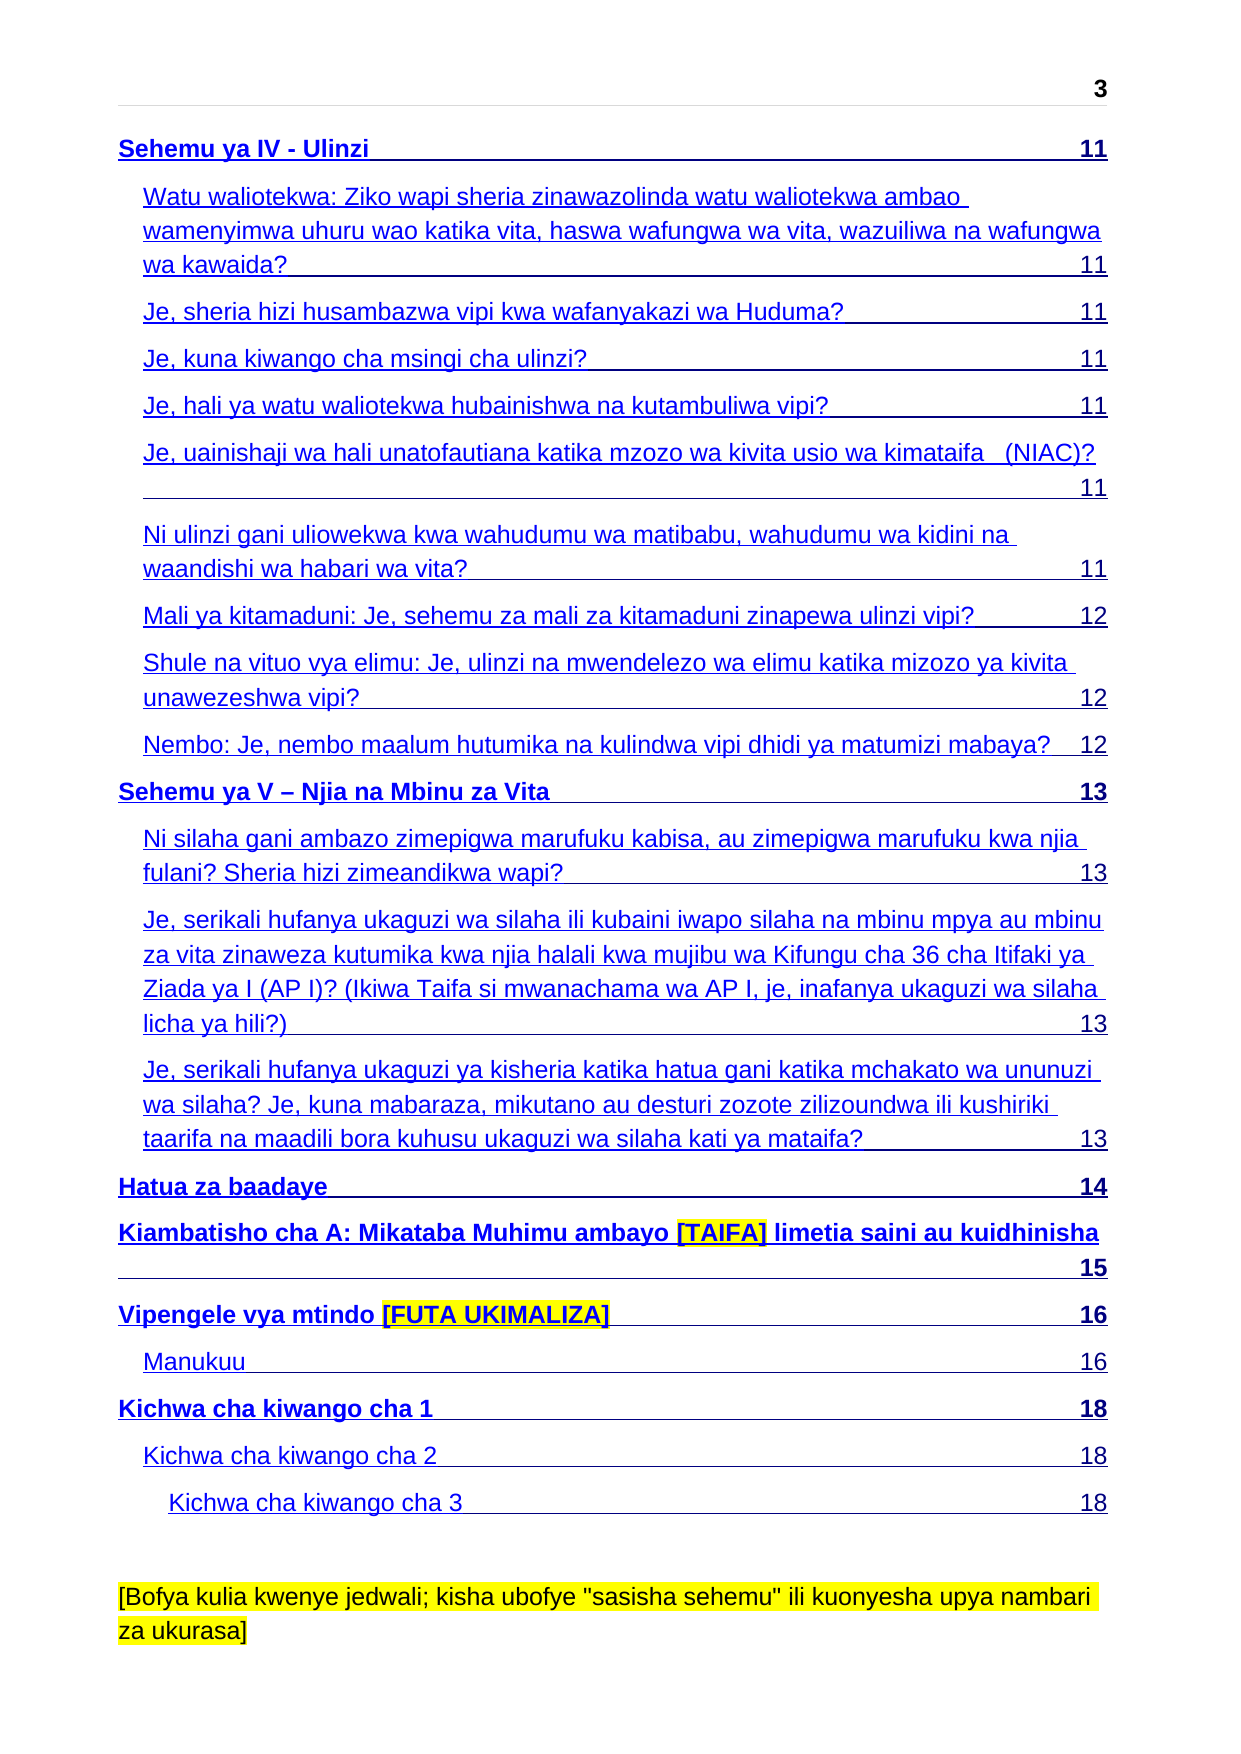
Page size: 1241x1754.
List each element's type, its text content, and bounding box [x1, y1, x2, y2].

text Vipengele vya mtindo [FUTA UKIMALIZA] 16 [118, 1300, 1107, 1325]
text Je, serikali hufanya ukaguzi wa silaha ili kubaini iwapo silaha na mbinu mpya au mbinu za vita zinaweza kutumika kwa njia halali kwa mujibu wa Kifungu cha 36 cha Itifaki ya Ziada ya I (AP I)? (Ikiwa Taifa si mwanachama wa AP I, je, inafanya ukaguzi wa silaha licha ya hili?) 13 [143, 905, 1107, 1034]
text Ni ulinzi gani uliowekwa kwa wahudumu wa matibabu, wahudumu wa kidini na waandishi wa habari wa vita? 11 [143, 520, 1107, 579]
text Nembo: Je, nembo maalum hutumika na kulindwa vipi dhidi ya matumizi mabaya? 12 [143, 730, 1107, 755]
text Hatua za baadaye 14 [118, 1171, 1107, 1196]
text Je, sheria hizi husambazwa vipi kwa wafanyakazi wa Huduma? 11 [143, 297, 1107, 322]
text Je, hali ya watu waliotekwa hubainishwa na kutambuliwa vipi? 11 [143, 391, 1107, 416]
text [Bofya kulia kwenye jedwali; kisha ubofye "sasisha sehemu" ili kuonyesha upya nambari za ukurasa] [118, 1582, 1107, 1645]
text Je, uainishaji wa hali unatofautiana katika mzozo wa kivita usio wa kimataifa (NIAC)? 11 [143, 438, 1107, 498]
text Manukuu 16 [143, 1347, 1107, 1372]
text Sehemu ya IV - Ulinzi 11 [118, 134, 1107, 159]
text Shule na vituo vya elimu: Je, ulinzi na mwendelezo wa elimu katika mizozo ya kivita unawezeshwa vipi? 12 [143, 648, 1107, 708]
text Kichwa cha kiwango cha 3 18 [168, 1488, 1107, 1513]
text Je, serikali hufanya ukaguzi ya kisheria katika hatua gani katika mchakato wa ununuzi wa silaha? Je, kuna mabaraza, mikutano au desturi zozote zilizoundwa ili kushiriki taarifa na maadili bora kuhusu ukaguzi wa silaha kati ya mataifa? 13 [143, 1056, 1107, 1149]
text Je, kuna kiwango cha msingi cha ulinzi? 11 [143, 344, 1107, 369]
text Kichwa cha kiwango cha 1 18 [118, 1394, 1107, 1419]
text Ni silaha gani ambazo zimepigwa marufuku kabisa, au zimepigwa marufuku kwa njia fulani? Sheria hizi zimeandikwa wapi? 13 [143, 824, 1107, 883]
text Sehemu ya V – Njia na Mbinu za Vita 13 [118, 777, 1107, 802]
text Kichwa cha kiwango cha 2 18 [143, 1441, 1107, 1466]
text Watu waliotekwa: Ziko wapi sheria zinawazolinda watu waliotekwa ambao wamenyimwa uhuru wao katika vita, haswa wafungwa wa vita, wazuiliwa na wafungwa wa kawaida? 11 [143, 181, 1107, 275]
text Kiambatisho cha A: Mikataba Muhimu ambayo [TAIFA] limetia saini au kuidhinisha 15 [118, 1218, 1107, 1278]
text Mali ya kitamaduni: Je, sehemu za mali za kitamaduni zinapewa ulinzi vipi? 12 [143, 601, 1107, 626]
